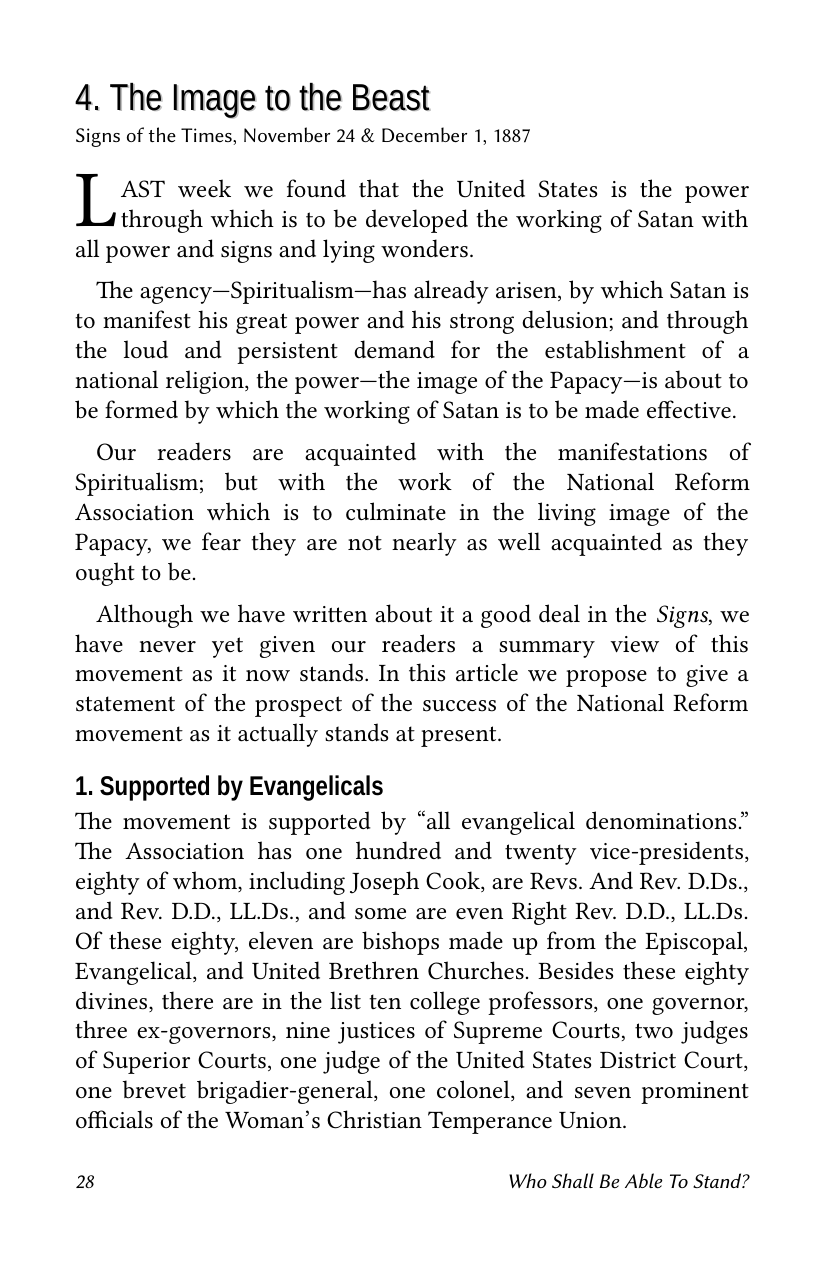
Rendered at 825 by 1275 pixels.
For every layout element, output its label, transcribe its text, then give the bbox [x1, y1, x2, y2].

title The Image to the Beast [75, 75, 750, 118]
subtitle 1. Supported by Evangelicals [75, 770, 750, 801]
text The movement is supported by “all evangelical denominations.” The Association has one hundred and twenty vice-presidents, eighty of whom, including Joseph Cook, are Revs. And Rev. D.Ds., and Rev. D.D., LL.Ds., and some are even Right Rev. D.D., LL.Ds. Of these eighty, eleven are bishops made up from the Episcopal, Evangelical, and United Brethren Churches. Besides these eighty divines, there are in the list ten college professors, one governor, three ex-governors, nine justices of Supreme Courts, two judges of Superior Courts, one judge of the United States District Court, one brevet brigadier-general, one colonel, and seven prominent officials of the Woman’s Christian Temperance Union. [75, 807, 750, 1135]
text Signs of the Times, November 24 & December 1, 1887 [75, 124, 750, 148]
text The agency—Spiritualism—has already arisen, by which Satan is to manifest his great power and his strong delusion; and through the loud and persistent demand for the establishment of a national religion, the power—the image of the Papacy—is about to be formed by which the working of Satan is to be made effective. [75, 277, 750, 425]
text LAST week we found that the United States is the power through which is to be developed the working of Satan with all power and signs and lying wonders. [75, 175, 750, 263]
text Although we have written about it a good deal in the Signs, we have never yet given our readers a summary view of this movement as it now stands. In this article we propose to give a statement of the prospect of the success of the National Reform movement as it actually stands at present. [75, 600, 750, 748]
text Our readers are acquainted with the manifestations of Spiritualism; but with the work of the National Reform Association which is to culminate in the living image of the Papacy, we fear they are not nearly as well acquainted as they ought to be. [75, 438, 750, 586]
